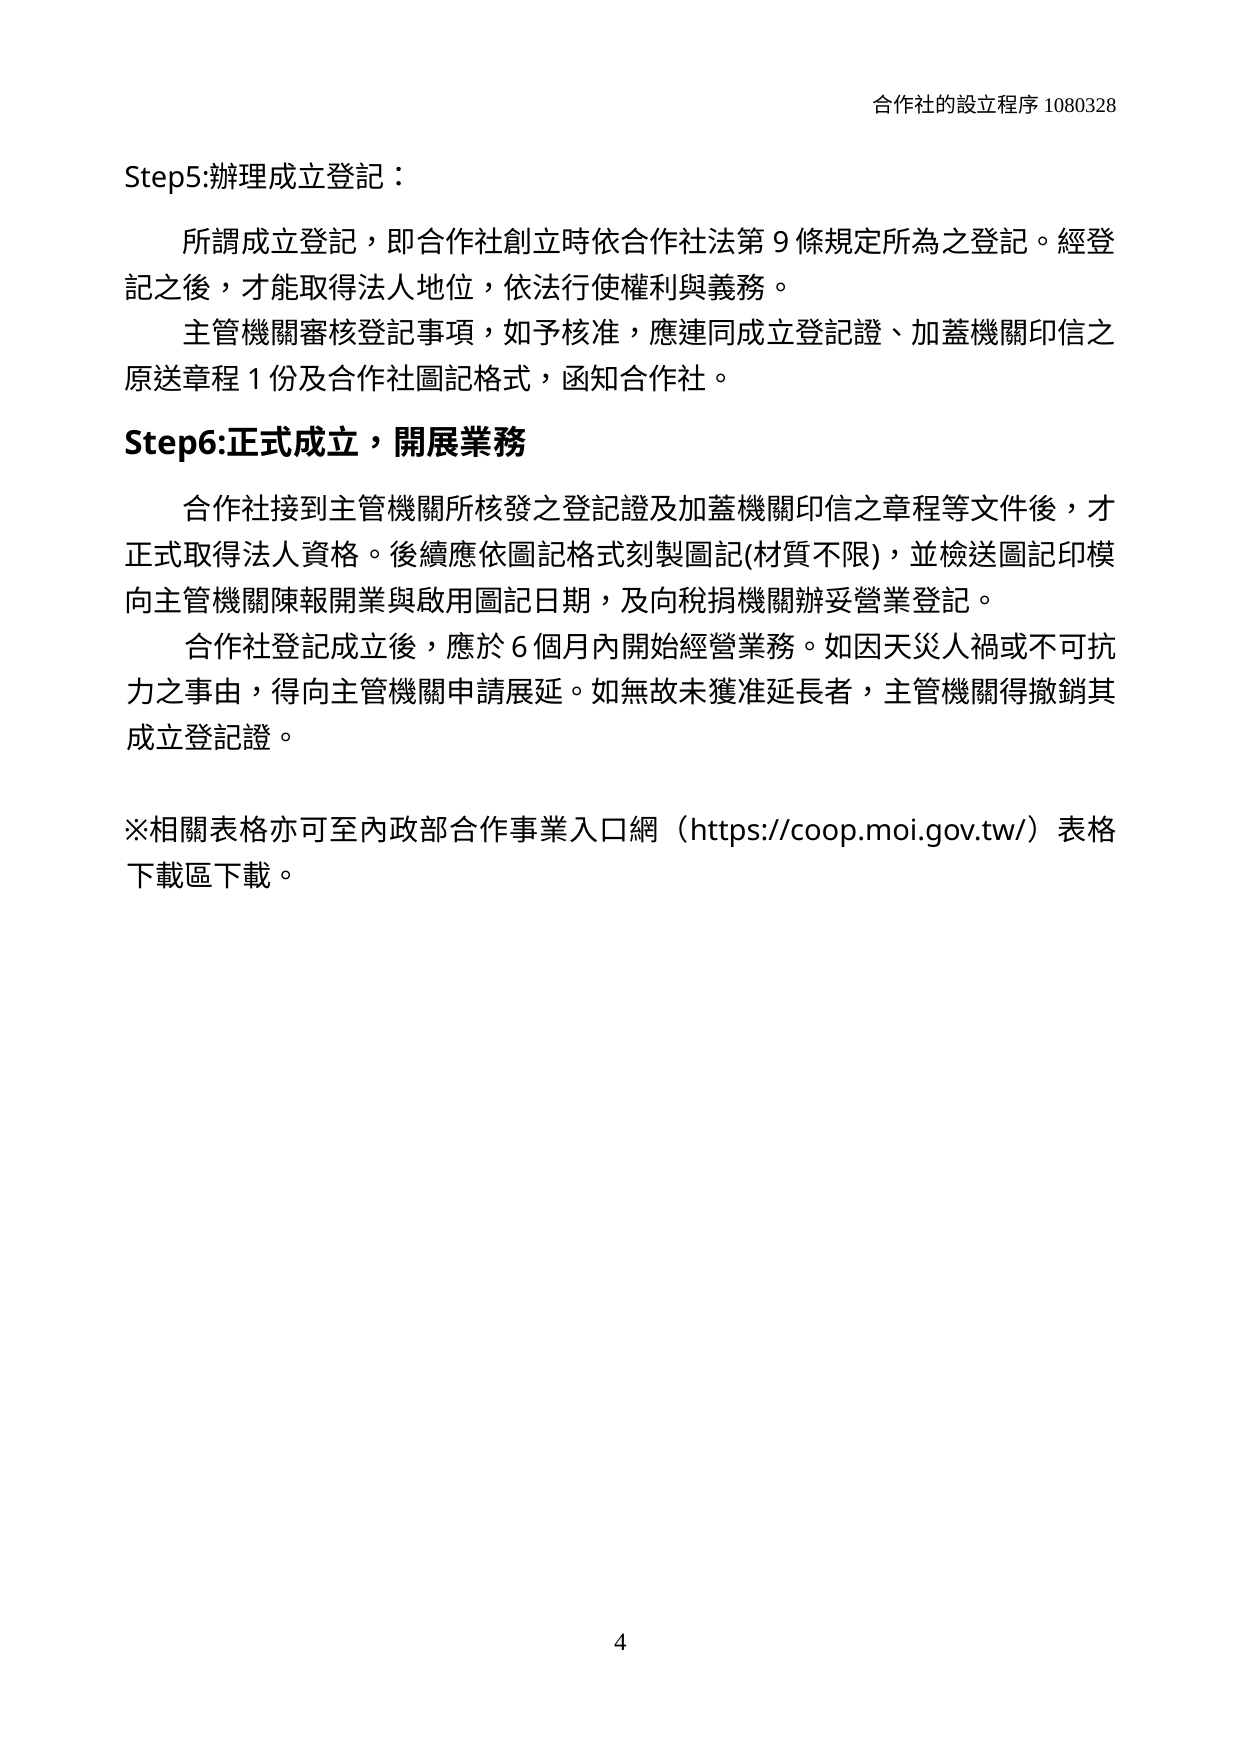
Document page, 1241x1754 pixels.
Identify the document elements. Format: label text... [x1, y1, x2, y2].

text 所謂成立登記，即合作社創立時依合作社法第9條規定所為之登記。經登記之後，才能取得法人地位，依法行使權利與義務。 [124, 216, 1116, 307]
text Step6:正式成立，開展業務 [124, 418, 1116, 464]
text 合作社接到主管機關所核發之登記證及加蓋機關印信之章程等文件後，才正式取得法人資格。後續應依圖記格式刻製圖記(材質不限)，並檢送圖記印模向主管機關陳報開業與啟用圖記日期，及向稅捐機關辦妥營業登記。 [124, 483, 1116, 620]
text 主管機關審核登記事項，如予核准，應連同成立登記證、加蓋機關印信之原送章程1份及合作社圖記格式，函知合作社。 [124, 307, 1116, 399]
text 合作社登記成立後，應於6個月內開始經營業務。如因天災人禍或不可抗力之事由，得向主管機關申請展延。如無故未獲准延長者，主管機關得撤銷其成立登記證。 [126, 620, 1116, 758]
text ※相關表格亦可至內政部合作事業入口網（https://coop.moi.gov.tw/）表格下載區下載。 [124, 804, 1116, 895]
text Step5:辦理成立登記： [124, 151, 1116, 196]
